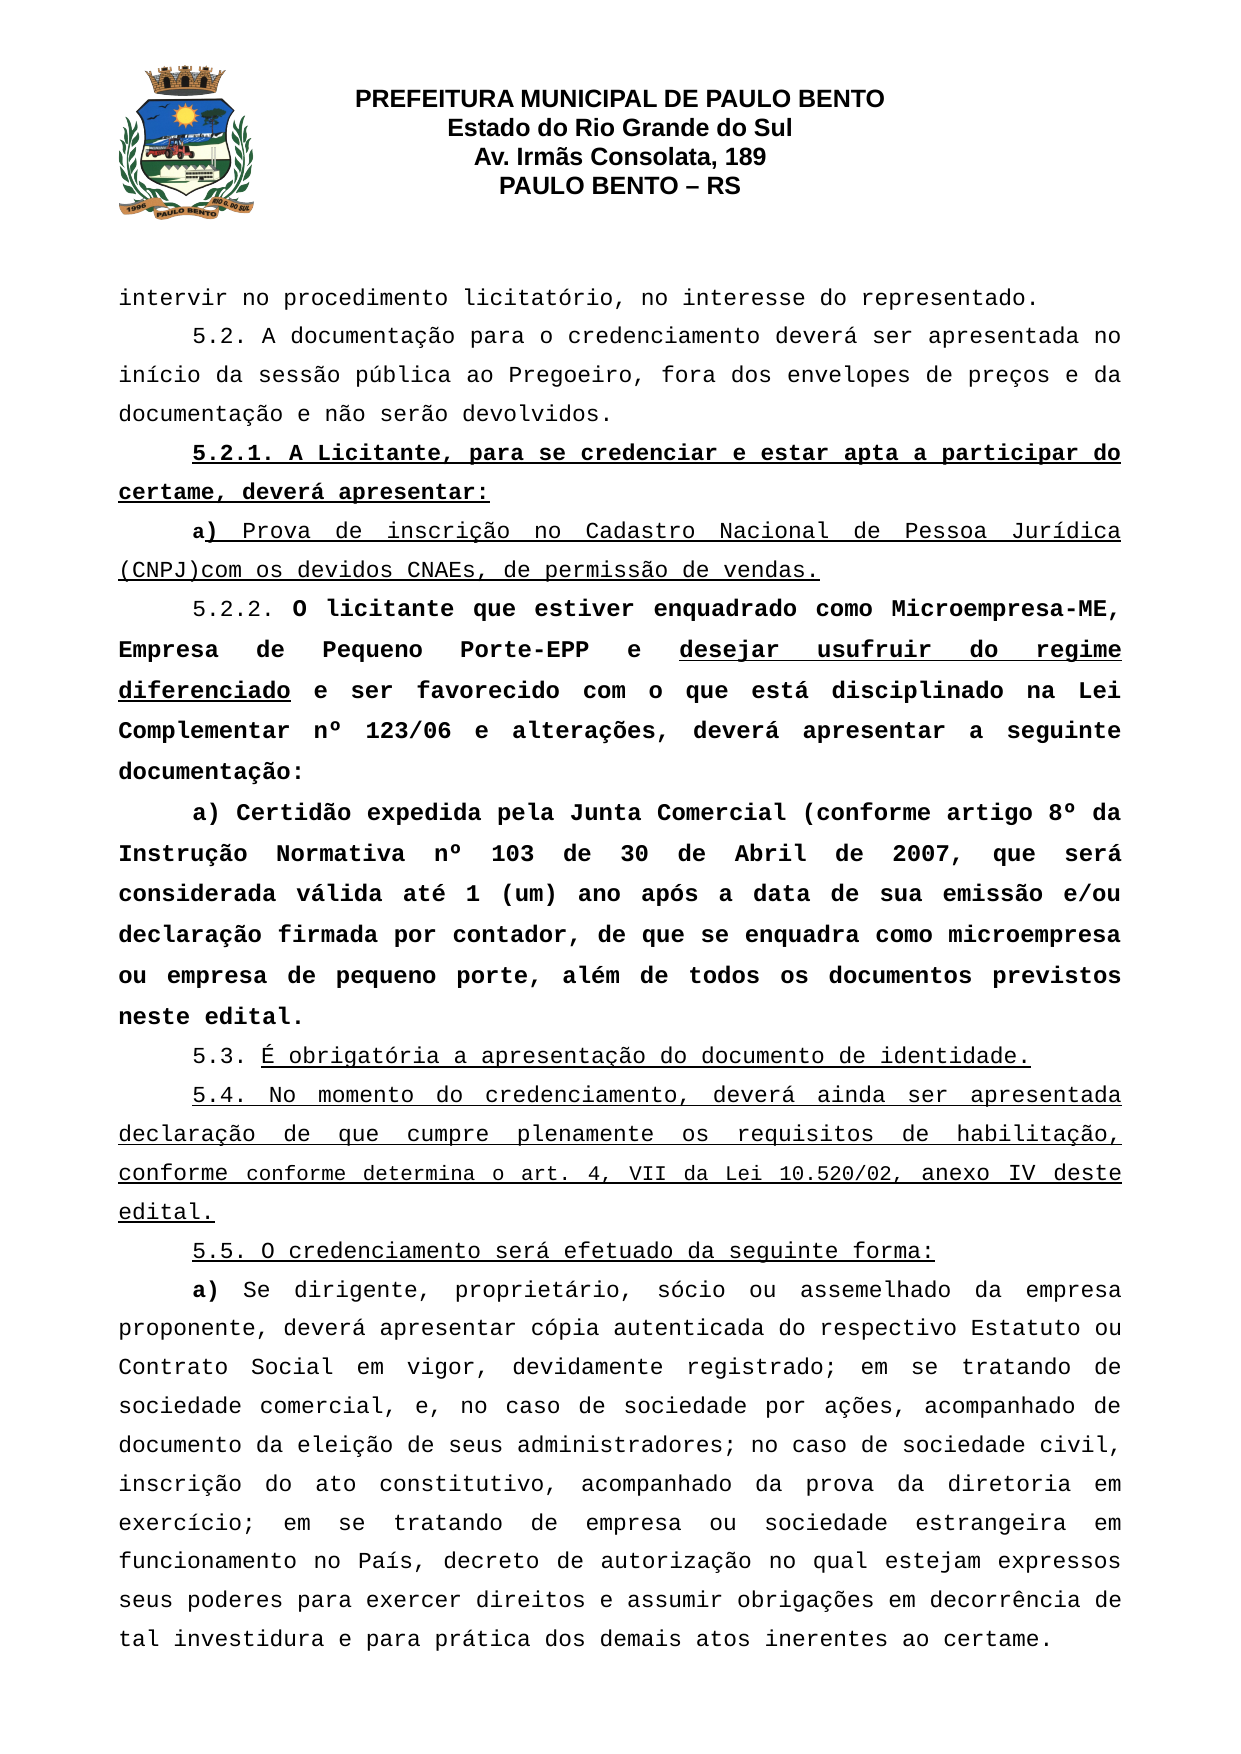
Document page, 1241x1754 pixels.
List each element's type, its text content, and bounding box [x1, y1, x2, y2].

text intervir no procedimento licitatório, no interesse do representado. [118, 286, 1122, 312]
text 5.2. A documentação para o credenciamento deverá ser apresentada no início da sessão pública ao Pregoeiro, fora dos envelopes de preços e da documentação e não serão devolvidos. [118, 325, 1122, 428]
text conforme conforme determina o art. 4, VII da Lei 10.520/02, anexo IV deste [118, 1145, 1122, 1182]
text edital. [118, 1184, 1122, 1226]
text 5.3. É obrigatória a apresentação do documento de identidade. [118, 1045, 1122, 1071]
text 5.2.1. A Licitante, para se credenciar e estar apta a participar do certame, deverá apresentar: [118, 441, 1122, 506]
text a) Certidão expedida pela Junta Comercial (conforme artigo 8º da Instrução Normativa nº 103 de 30 de Abril de 2007, que será considerada válida até 1 (um) ano após a data de sua emissão e/ou declaração firmada por contador, de que se enquadra como microempresa ou empresa de pequeno porte, além de todos os documentos previstos neste edital. [118, 800, 1122, 1031]
text a) Se dirigente, proprietário, sócio ou assemelhado da empresa proponente, deverá apresentar cópia autenticada do respectivo Estatuto ou Contrato Social em vigor, devidamente registrado; em se tratando de sociedade comercial, e, no caso de sociedade por ações, acompanhado de documento da eleição de seus administradores; no caso de sociedade civil, inscrição do ato constitutivo, acompanhado da prova da diretoria em exercício; em se tratando de empresa ou sociedade estrangeira em funcionamento no País, decreto de autorização no qual estejam expressos seus poderes para exercer direitos e assumir obrigações em decorrência de tal investidura e para prática dos demais atos inerentes ao certame. [118, 1278, 1122, 1653]
text a) Prova de inscrição no Cadastro Nacional de Pessoa Jurídica (CNPJ)com os devidos CNAEs, de permissão de vendas. [118, 519, 1122, 584]
text 5.4. No momento do credenciamento, deverá ainda ser apresentada declaração de que cumpre plenamente os requisitos de habilitação, [118, 1084, 1122, 1144]
text 5.5. O credenciamento será efetuado da seguinte forma: [118, 1239, 1122, 1265]
text 5.2.2. O licitante que estiver enquadrado como Microempresa-ME, Empresa de Pequeno Porte-EPP e desejar usufruir do regime diferenciado e ser favorecido com o que está disciplinado na Lei Complementar nº 123/06 e alterações, deverá apresentar a seguinte documentação: [118, 597, 1122, 787]
